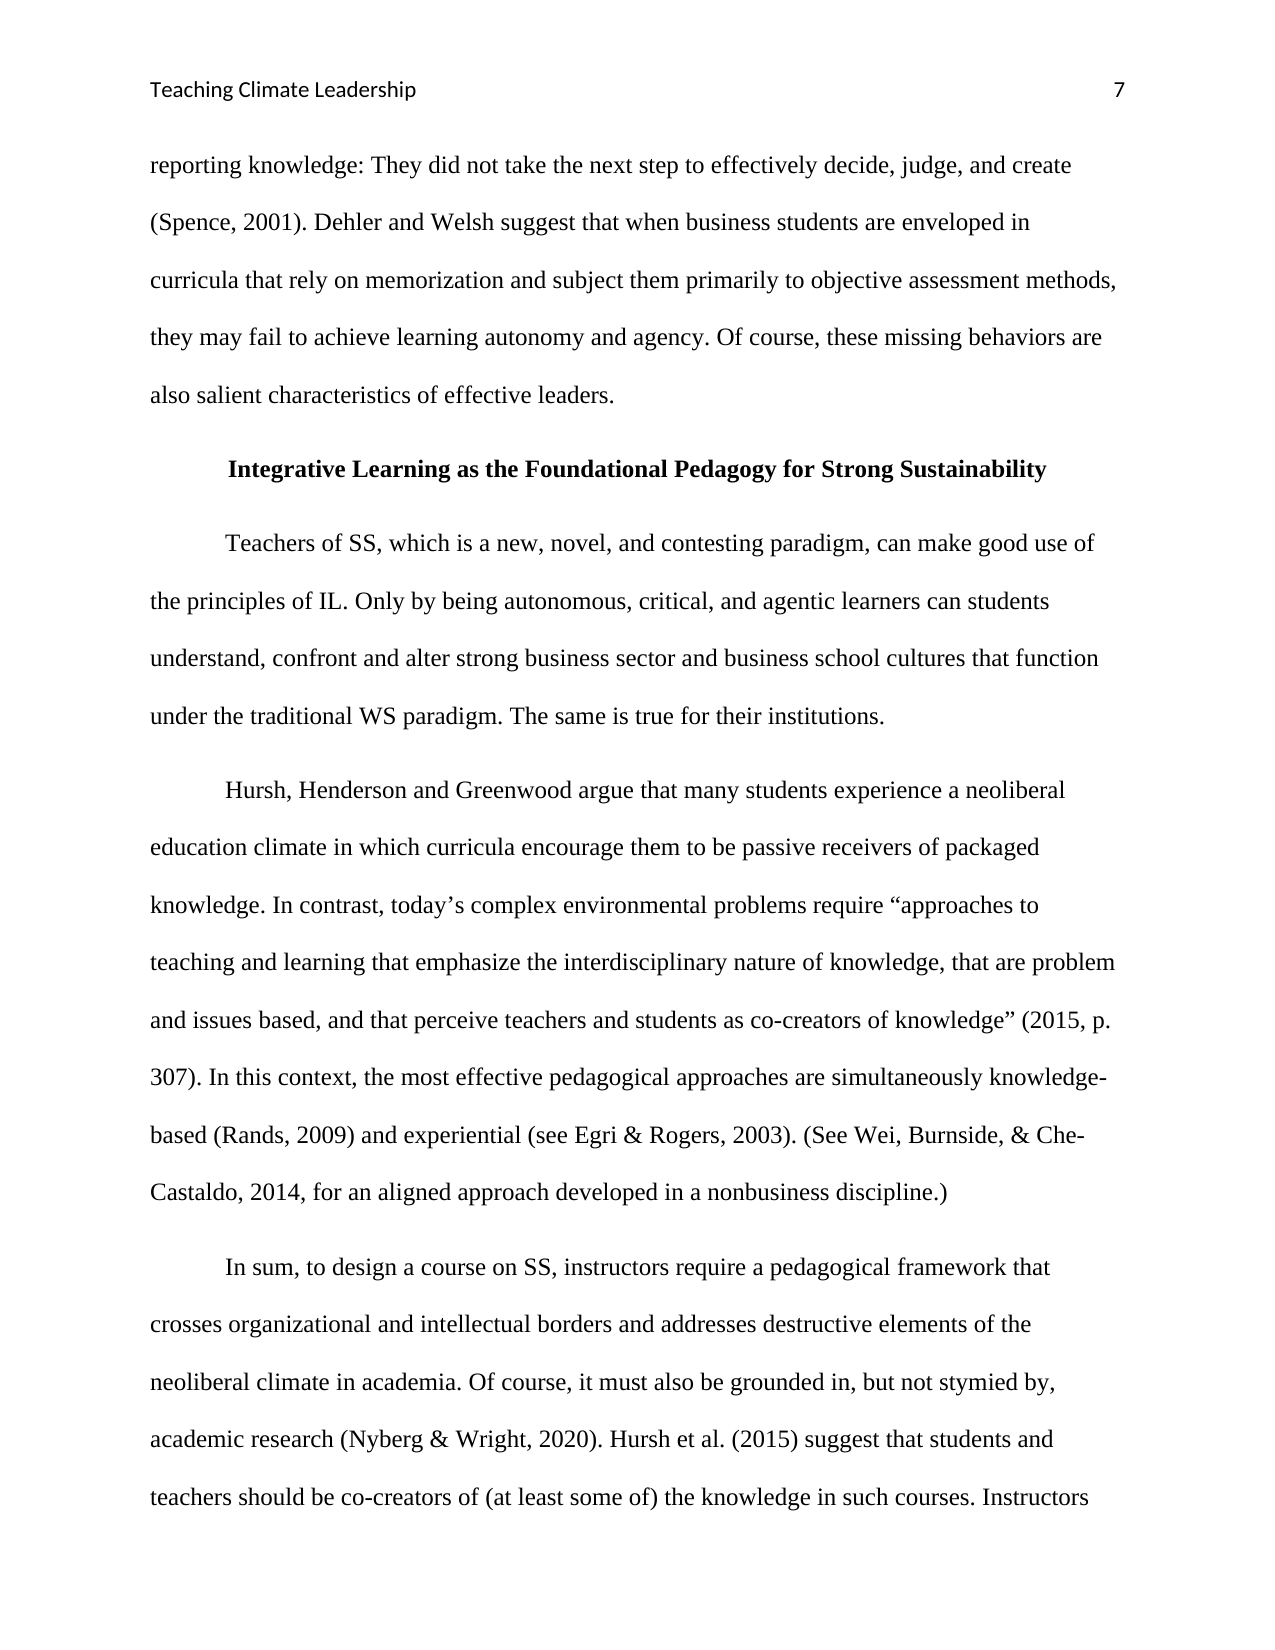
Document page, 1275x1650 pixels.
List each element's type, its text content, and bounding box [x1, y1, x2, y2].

text Hursh, Henderson and Greenwood argue that many students experience a neoliberal education climate in which curricula encourage them to be passive receivers of packaged knowledge. In contrast, today’s complex environmental problems require “approaches to teaching and learning that emphasize the interdisciplinary nature of knowledge, that are problem and issues based, and that perceive teachers and students as co-creators of knowledge” (2015, p. 307). In this context, the most effective pedagogical approaches are simultaneously knowledge-based (Rands, 2009) and experiential (see Egri & Rogers, 2003). (See Wei, Burnside, & Che-Castaldo, 2014, for an aligned approach developed in a nonbusiness discipline.) [150, 775, 1125, 1206]
text In sum, to design a course on SS, instructors require a pedagogical framework that crosses organizational and intellectual borders and addresses destructive elements of the neoliberal climate in academia. Of course, it must also be grounded in, but not stymied by, academic research (Nyberg & Wright, 2020). Hursh et al. (2015) suggest that students and teachers should be co-creators of (at least some of) the knowledge in such courses. Instructors [150, 1252, 1125, 1510]
text Integrative Learning as the Foundational Pedagogy for Strong Sustainability [150, 454, 1125, 483]
text reporting knowledge: They did not take the next step to effectively decide, judge, and create (Spence, 2001). Dehler and Welsh suggest that when business students are enveloped in curricula that rely on memorization and subject them primarily to objective assessment methods, they may fail to achieve learning autonomy and agency. Of course, these missing behaviors are also salient characteristics of effective leaders. [150, 150, 1125, 409]
text Teachers of SS, which is a new, novel, and contesting paradigm, can make good use of the principles of IL. Only by being autonomous, critical, and agentic learners can students understand, confront and alter strong business sector and business school cultures that function under the traditional WS paradigm. The same is true for their institutions. [150, 528, 1125, 729]
